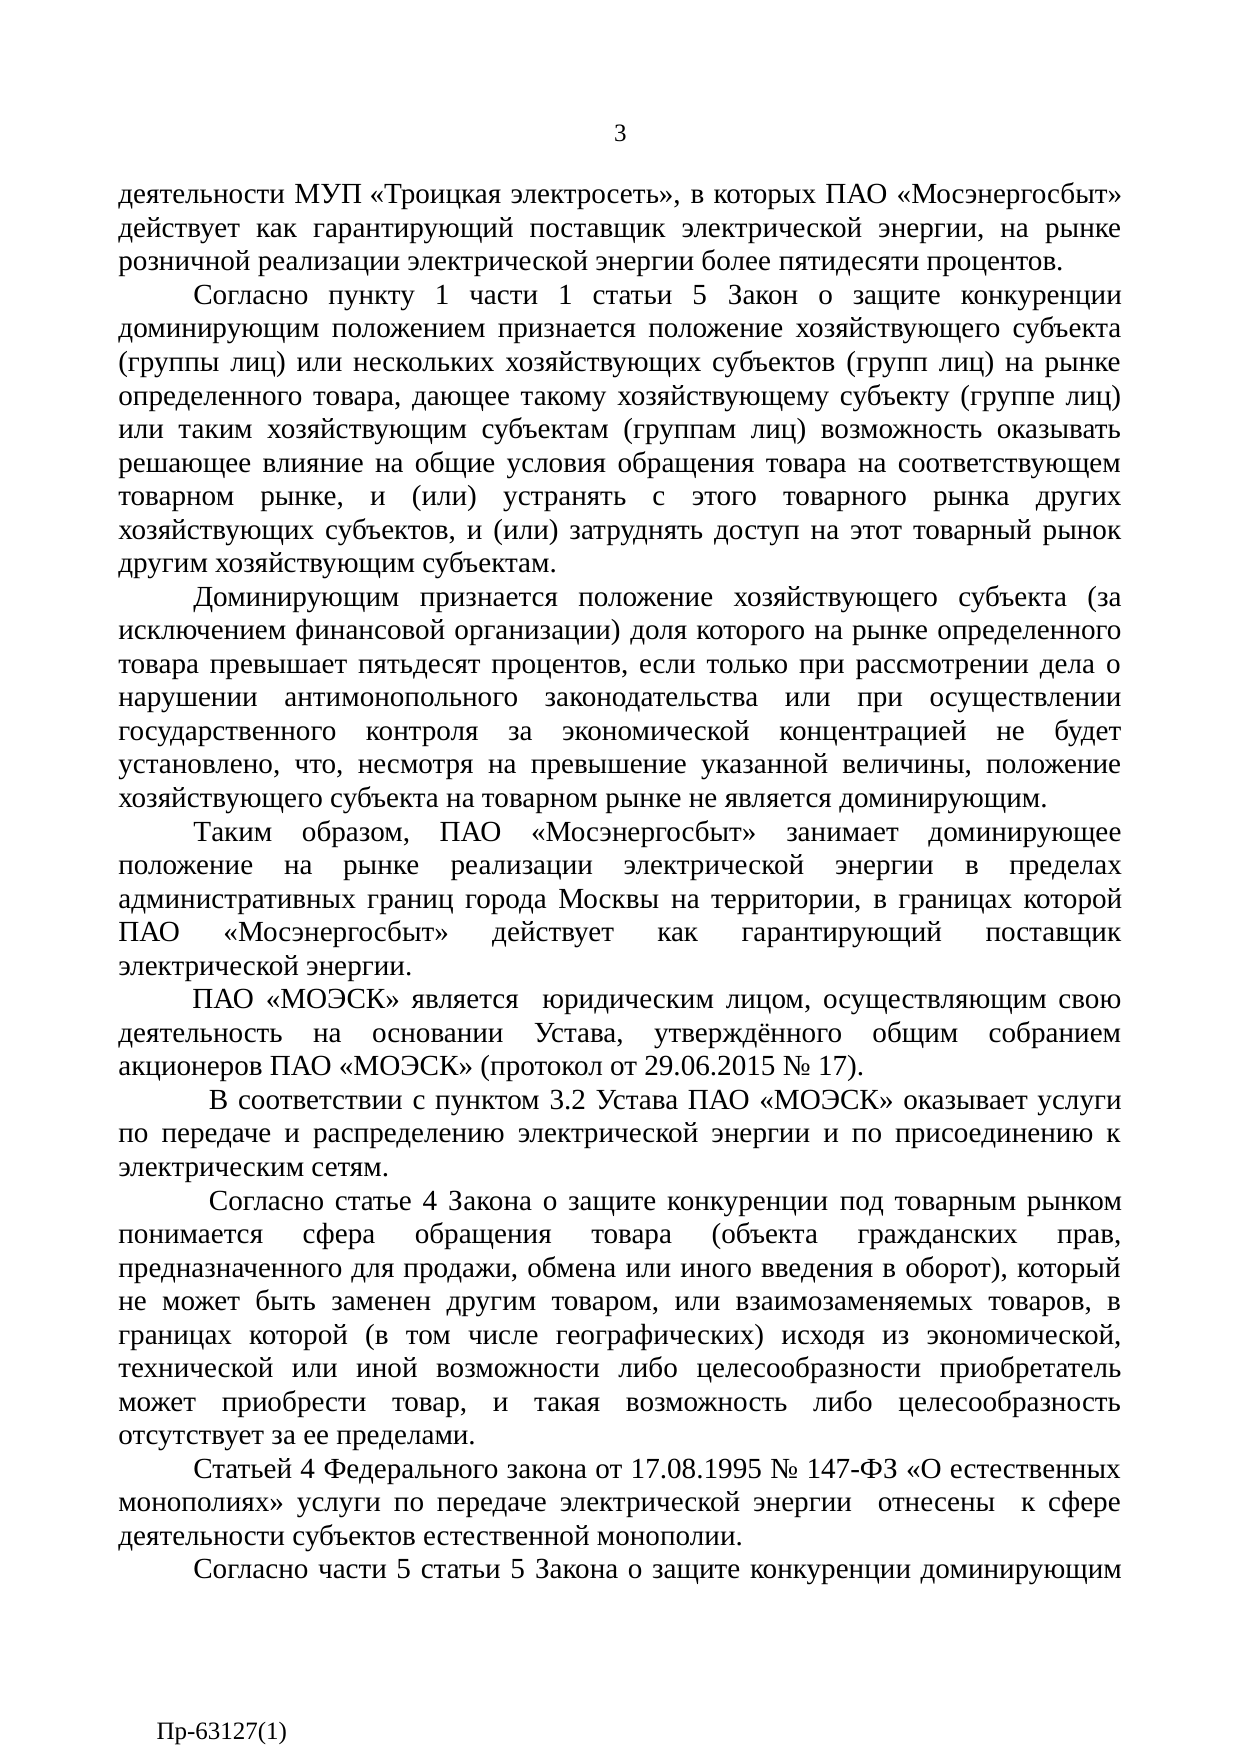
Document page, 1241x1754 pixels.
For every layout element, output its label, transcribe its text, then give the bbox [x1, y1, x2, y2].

text В соответствии с пунктом 3.2 Устава ПАО «МОЭСК» оказывает услуги по передаче и распределению электрической энергии и по присоединению к электрическим сетям. [118, 1082, 1122, 1183]
text Согласно части 5 статьи 5 Закона о защите конкуренции доминирующим [118, 1552, 1122, 1585]
text Таким образом, ПАО «Мосэнергосбыт» занимает доминирующее положение на рынке реализации электрической энергии в пределах административных границ города Москвы на территории, в границах которой ПАО «Мосэнергосбыт» действует как гарантирующий поставщик электрической энергии. [118, 814, 1122, 981]
text ПАО «МОЭСК» является юридическим лицом, осуществляющим свою деятельность на основании Устава, утверждённого общим собранием акционеров ПАО «МОЭСК» (протокол от 29.06.2015 № 17). [118, 981, 1122, 1082]
text деятельности МУП «Троицкая электросеть», в которых ПАО «Мосэнергосбыт» действует как гарантирующий поставщик электрической энергии, на рынке розничной реализации электрической энергии более пятидесяти процентов. [118, 176, 1122, 277]
text Согласно пункту 1 части 1 статьи 5 Закон о защите конкуренции доминирующим положением признается положение хозяйствующего субъекта (группы лиц) или нескольких хозяйствующих субъектов (групп лиц) на рынке определенного товара, дающее такому хозяйствующему субъекту (группе лиц) или таким хозяйствующим субъектам (группам лиц) возможность оказывать решающее влияние на общие условия обращения товара на соответствующем товарном рынке, и (или) устранять с этого товарного рынка других хозяйствующих субъектов, и (или) затруднять доступ на этот товарный рынок другим хозяйствующим субъектам. [118, 277, 1122, 579]
text Доминирующим признается положение хозяйствующего субъекта (за исключением финансовой организации) доля которого на рынке определенного товара превышает пятьдесят процентов, если только при рассмотрении дела о нарушении антимонопольного законодательства или при осуществлении государственного контроля за экономической концентрацией не будет установлено, что, несмотря на превышение указанной величины, положение хозяйствующего субъекта на товарном рынке не является доминирующим. [118, 579, 1122, 814]
text Согласно статье 4 Закона о защите конкуренции под товарным рынком понимается сфера обращения товара (объекта гражданских прав, предназначенного для продажи, обмена или иного введения в оборот), который не может быть заменен другим товаром, или взаимозаменяемых товаров, в границах которой (в том числе географических) исходя из экономической, технической или иной возможности либо целесообразности приобретатель может приобрести товар, и такая возможность либо целесообразность отсутствует за ее пределами. [118, 1183, 1122, 1451]
text Статьей 4 Федерального закона от 17.08.1995 № 147-ФЗ «О естественных монополиях» услуги по передаче электрической энергии отнесены к сфере деятельности субъектов естественной монополии. [118, 1451, 1122, 1552]
